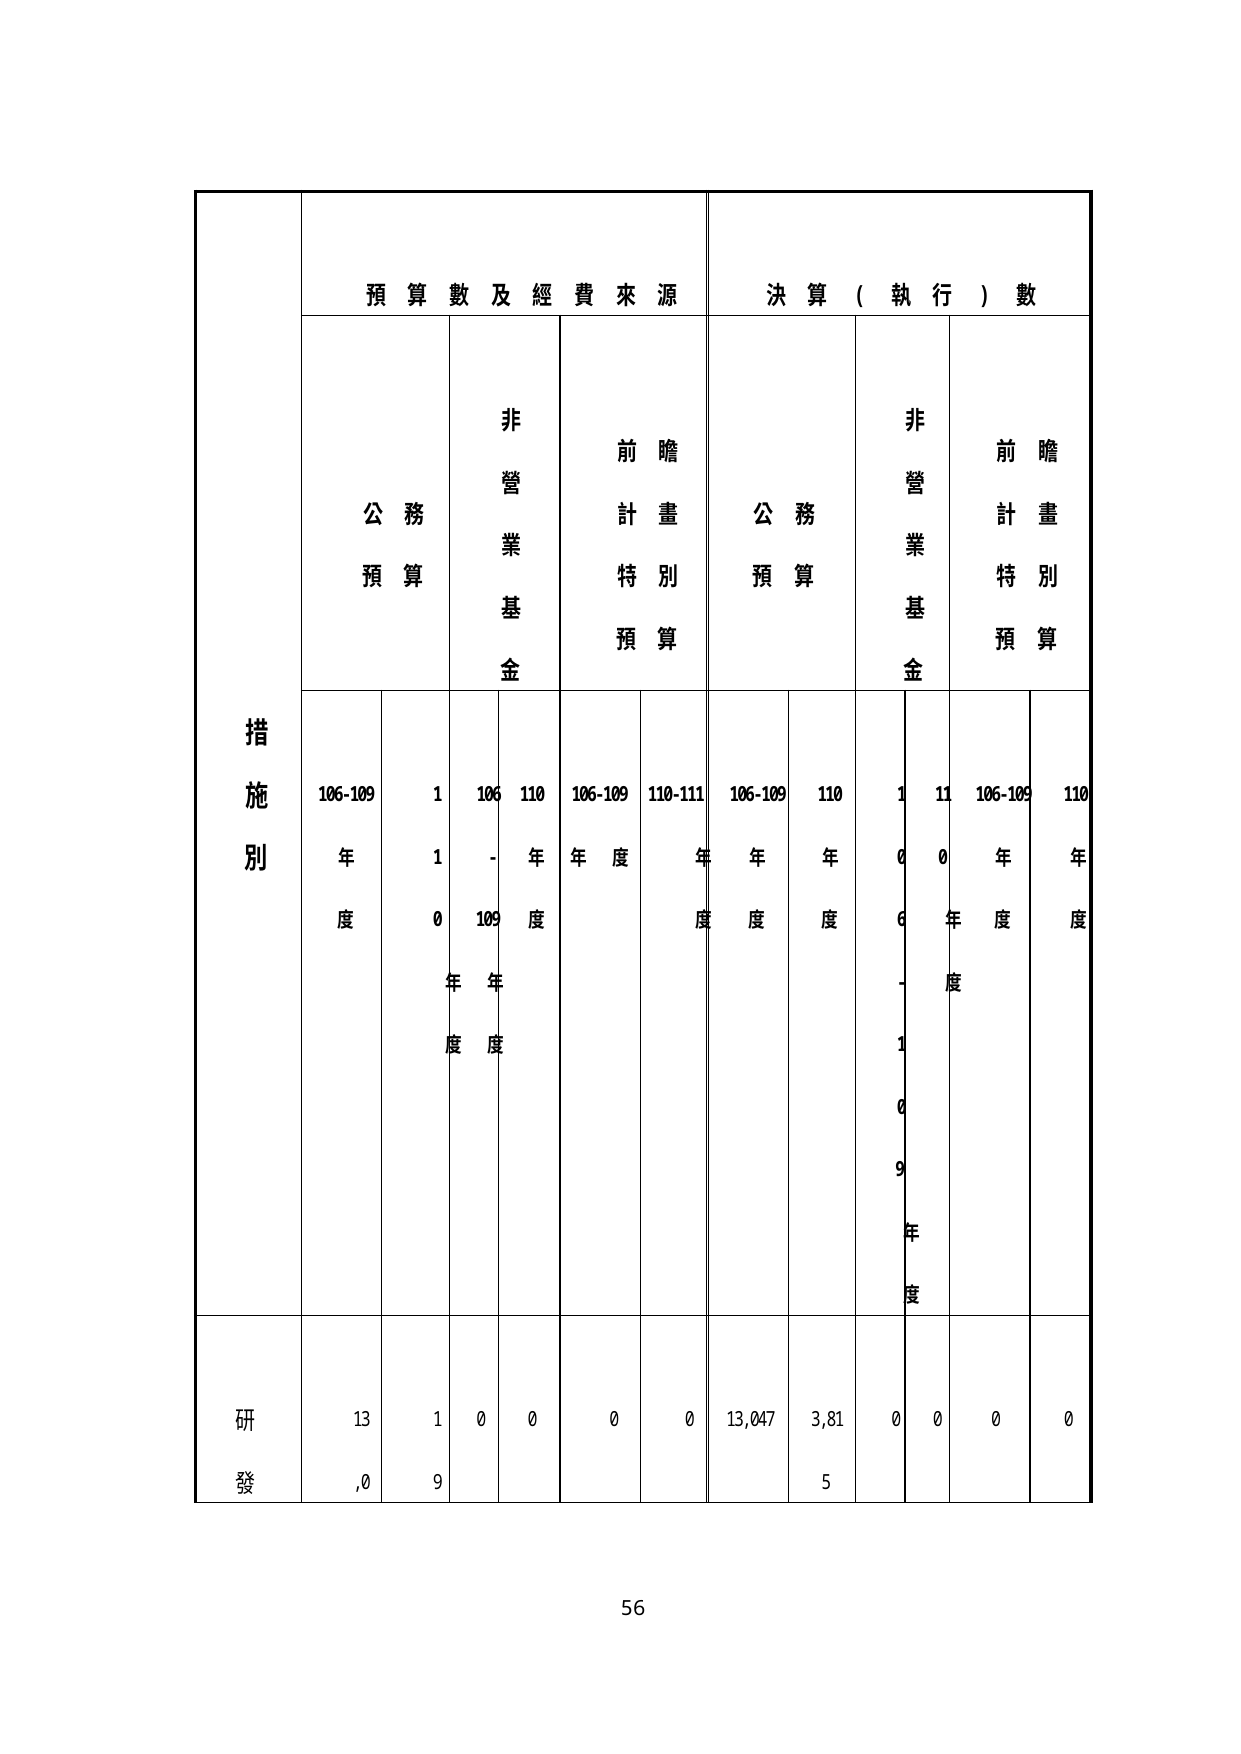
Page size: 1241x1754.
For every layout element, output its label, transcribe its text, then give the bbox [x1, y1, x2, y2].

table_cell 106-109 年度 [856, 691, 904, 1314]
table_cell 前瞻計畫特別預算 [561, 316, 706, 689]
table_cell 3,815 [789, 1316, 855, 1502]
table_cell 19 [382, 1316, 449, 1502]
table_cell 110 年度 [382, 691, 449, 1314]
table_cell 0 [499, 1316, 559, 1502]
table_cell 106-109 年度 [450, 691, 498, 1314]
table_cell 0 [641, 1316, 706, 1502]
table_cell 0 [856, 1316, 904, 1502]
table_cell 106-109 年度 [709, 691, 788, 1314]
table_cell 13,047 [709, 1316, 788, 1502]
table_cell 公務預算 [709, 316, 855, 689]
table_cell 前瞻計畫特別預算 [950, 316, 1089, 689]
table_cell 106-109 年度 [561, 691, 640, 1314]
table_cell 110 年度 [906, 691, 949, 1314]
table_cell 非營業基金 [450, 316, 559, 689]
table_cell 106-109 年度 [950, 691, 1029, 1314]
table_cell 110 年度 [499, 691, 559, 1314]
table_cell 0 [561, 1316, 640, 1502]
table_cell 公務預算 [302, 316, 449, 689]
table_cell 110 年度 [789, 691, 855, 1314]
table_cell 110-111 年度 [641, 691, 706, 1314]
table_cell 110 年度 [1031, 691, 1089, 1314]
table_cell 0 [450, 1316, 498, 1502]
table_cell 0 [1031, 1316, 1089, 1502]
table_header 措施別 [197, 193, 301, 1314]
table_cell 0 [950, 1316, 1029, 1502]
table_header 決算(執行)數 [709, 193, 1089, 314]
table_cell 非營業基金 [856, 316, 949, 689]
table_cell 0 [906, 1316, 949, 1502]
table_cell 研發 [197, 1316, 301, 1502]
table_cell 106-109 年度 [302, 691, 381, 1314]
table_header 預算數及經費來源 [302, 193, 706, 314]
table_cell 13,0 [302, 1316, 381, 1502]
